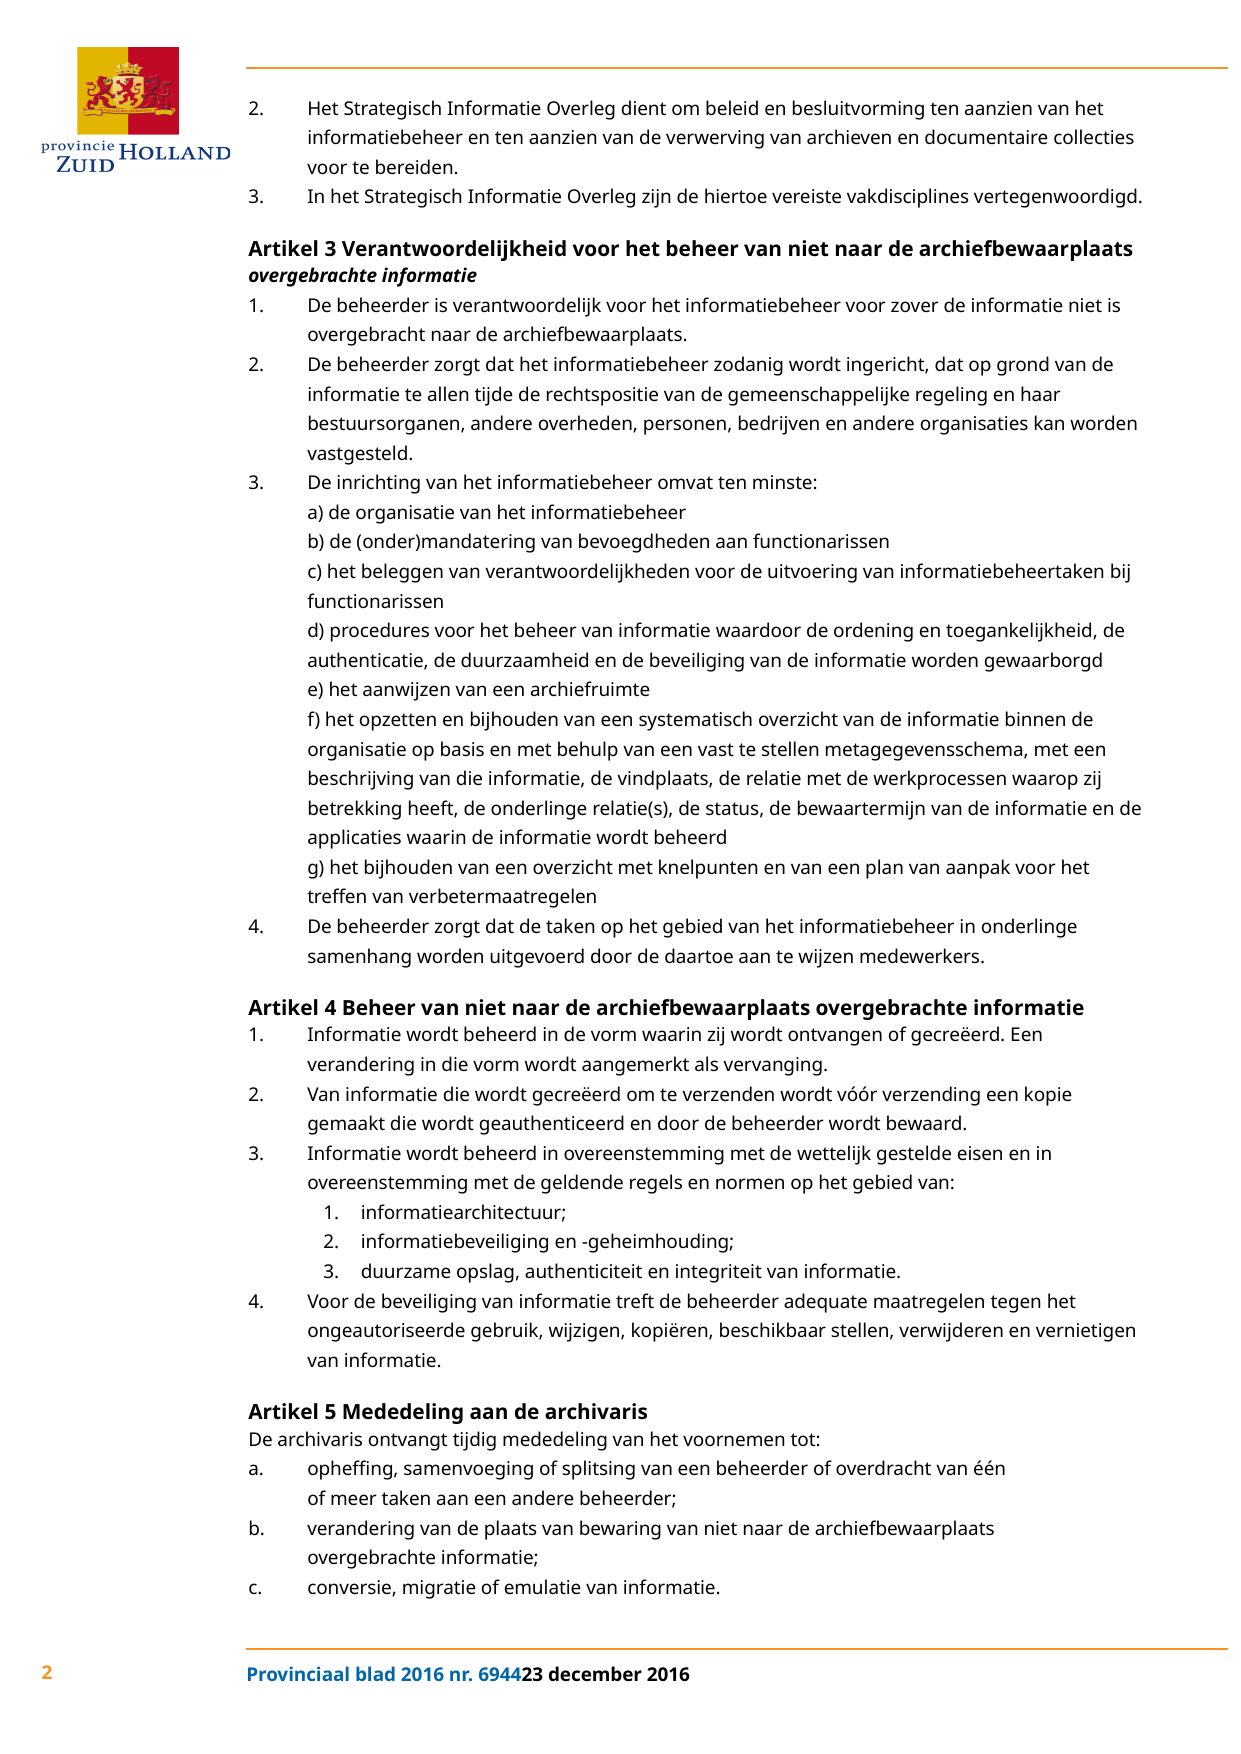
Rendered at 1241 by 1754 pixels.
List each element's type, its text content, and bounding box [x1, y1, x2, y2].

list c) het beleggen van verantwoordelijkheden voor de uitvoering van informatiebeheertaken bij functionarissen [248, 558, 1152, 613]
list Het Strategisch Informatie Overleg dient om beleid en besluitvorming ten aanzien van het informatiebeheer en ten aanzien van de verwerving van archieven en documentaire collecties voor te bereiden. [248, 95, 1152, 180]
list De beheerder zorgt dat het informatiebeheer zodanig wordt ingericht, dat op grond van de informatie te allen tijde de rechtspositie van de gemeenschappelijke regeling en haar bestuursorganen, andere overheden, personen, bedrijven en andere organisaties kan worden vastgesteld. [248, 351, 1152, 466]
list Voor de beveiliging van informatie treft de beheerder adequate maatregelen tegen het ongeautoriseerde gebruik, wijzigen, kopiëren, beschikbaar stellen, verwijderen en vernietigen van informatie. [248, 1288, 1152, 1373]
list De beheerder zorgt dat de taken op het gebied van het informatiebeheer in onderlinge samenhang worden uitgevoerd door de daartoe aan te wijzen medewerkers. [248, 913, 1152, 968]
list In het Strategisch Informatie Overleg zijn de hiertoe vereiste vakdisciplines vertegenwoordigd. [248, 183, 1152, 209]
list of meer taken aan een andere beheerder; [248, 1485, 1152, 1511]
list opheffing, samenvoeging of splitsing van een beheerder of overdracht van één [248, 1456, 1152, 1481]
list verandering van de plaats van bewaring van niet naar de archiefbewaarplaats [248, 1515, 1152, 1540]
text overgebrachte informatie [248, 262, 1152, 288]
list informatiearchitectuur; [323, 1199, 1152, 1225]
list b) de (onder)mandatering van bevoegdheden aan functionarissen [248, 529, 1152, 554]
list De inrichting van het informatiebeheer omvat ten minste: [248, 469, 1152, 495]
list verandering in die vorm wordt aangemerkt als vervanging. [248, 1051, 1152, 1077]
list gemaakt die wordt geauthenticeerd en door de beheerder wordt bewaard. [248, 1110, 1152, 1136]
text Artikel 5 Mededeling aan de archivaris [248, 1397, 1152, 1426]
list a) de organisatie van het informatiebeheer [248, 499, 1152, 525]
list g) het bijhouden van een overzicht met knelpunten en van een plan van aanpak voor het treffen van verbetermaatregelen [248, 854, 1152, 909]
list Informatie wordt beheerd in overeenstemming met de wettelijk gestelde eisen en in [248, 1140, 1152, 1166]
list overeenstemming met de geldende regels en normen op het gebied van: [248, 1169, 1152, 1195]
list De beheerder is verantwoordelijk voor het informatiebeheer voor zover de informatie niet is overgebracht naar de archiefbewaarplaats. [248, 292, 1152, 347]
list e) het aanwijzen van een archiefruimte [248, 677, 1152, 702]
list informatiebeveiliging en -geheimhouding; [323, 1229, 1152, 1254]
list d) procedures voor het beheer van informatie waardoor de ordening en toegankelijkheid, de authenticatie, de duurzaamheid en de beveiliging van de informatie worden gewaarborgd [248, 617, 1152, 673]
list conversie, migratie of emulatie van informatie. [248, 1574, 1152, 1599]
list Informatie wordt beheerd in de vorm waarin zij wordt ontvangen of gecreëerd. Een [248, 1022, 1152, 1047]
text Artikel 4 Beheer van niet naar de archiefbewaarplaats overgebrachte informatie [248, 993, 1152, 1022]
list overgebrachte informatie; [248, 1544, 1152, 1570]
text Artikel 3 Verantwoordelijkheid voor het beheer van niet naar de archiefbewaarplaats [248, 234, 1152, 262]
text De archivaris ontvangt tijdig mededeling van het voornemen tot: [248, 1426, 1152, 1452]
list f) het opzetten en bijhouden van een systematisch overzicht van de informatie binnen de organisatie op basis en met behulp van een vast te stellen metagegevensschema, met een beschrijving van die informatie, de vindplaats, de relatie met de werkprocessen waarop zij betrekking heeft, de onderlinge relatie(s), de status, de bewaartermijn van de informatie en de applicaties waarin de informatie wordt beheerd [248, 706, 1152, 850]
list duurzame opslag, authenticiteit en integriteit van informatie. [323, 1258, 1152, 1284]
list Van informatie die wordt gecreëerd om te verzenden wordt vóór verzending een kopie [248, 1081, 1152, 1107]
picture [41, 47, 231, 172]
